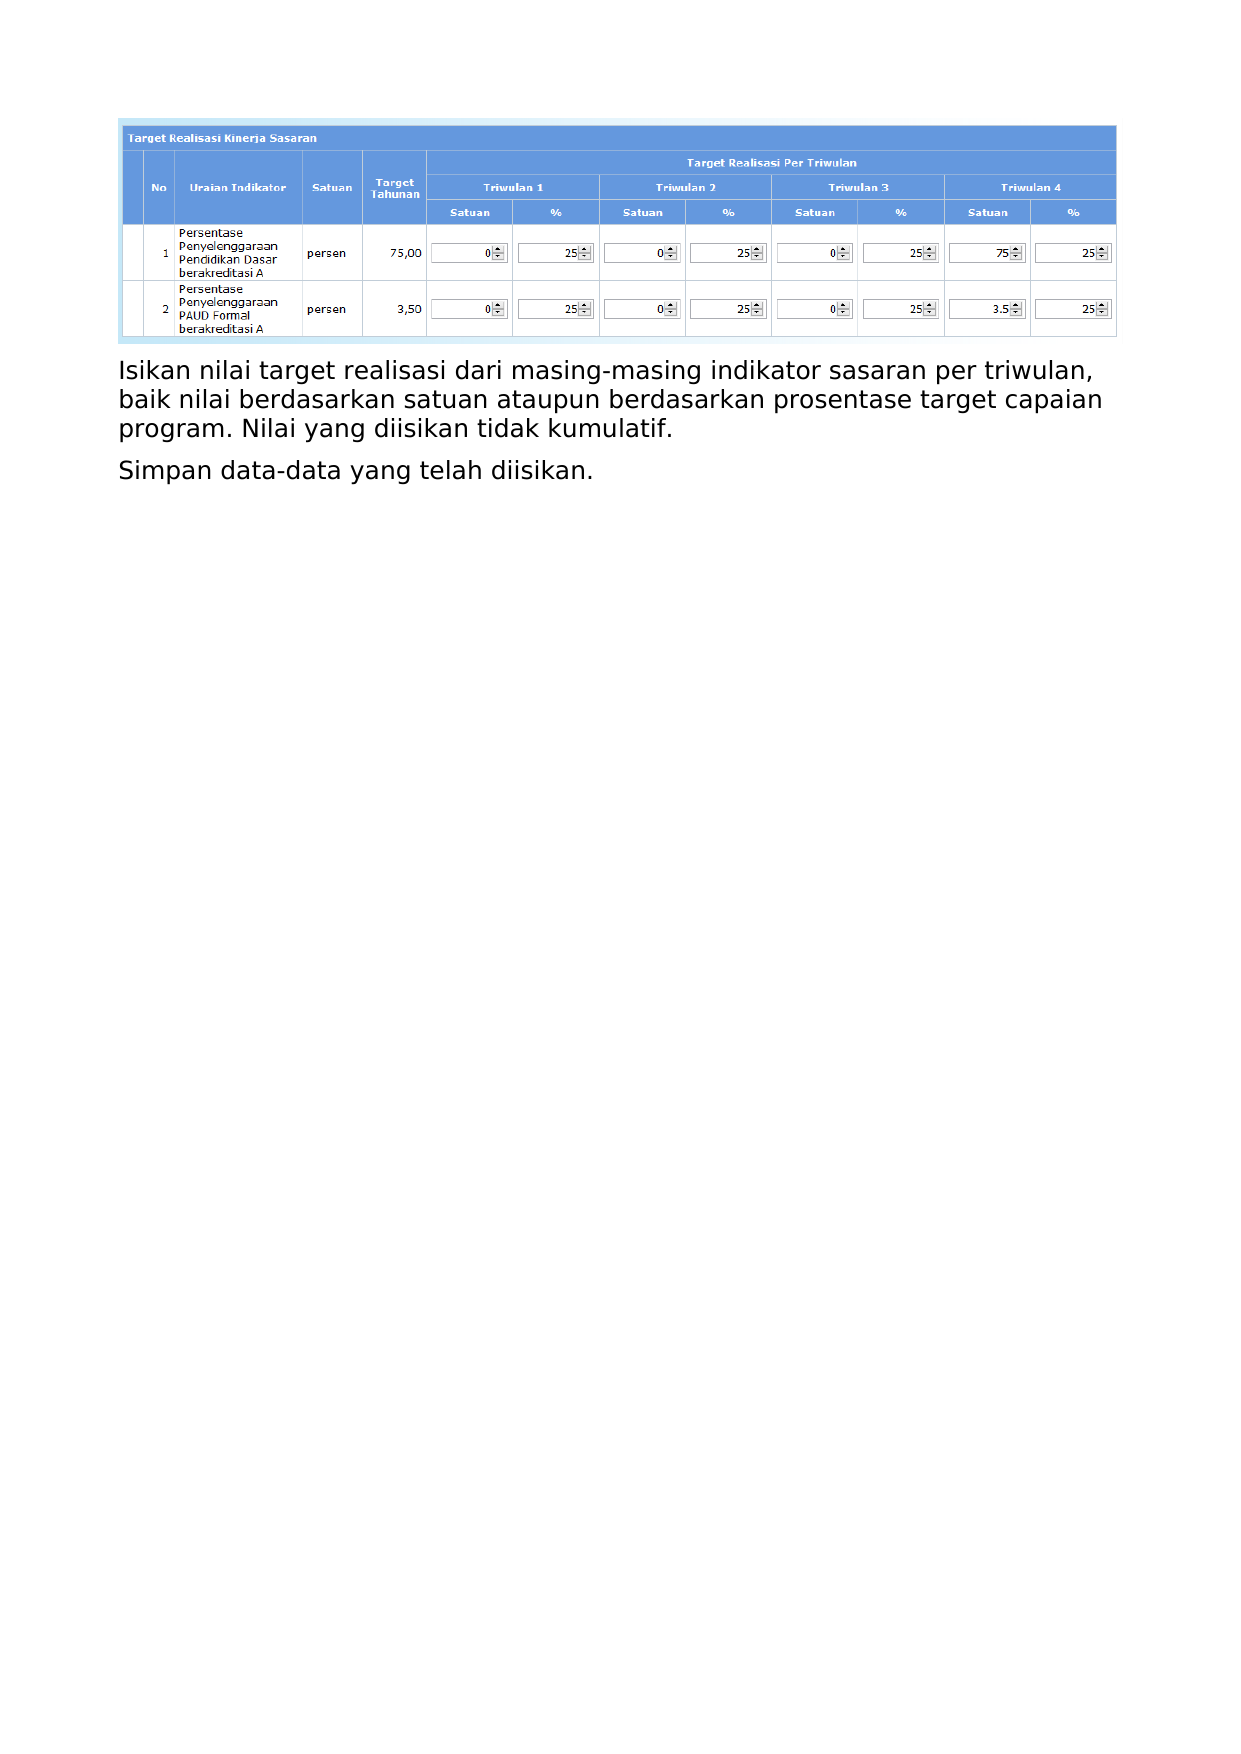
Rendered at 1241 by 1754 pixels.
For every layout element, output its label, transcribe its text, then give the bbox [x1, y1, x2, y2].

text Isikan nilai target realisasi dari masing-masing indikator sasaran per triwulan, baik nilai berdasarkan satuan ataupun berdasarkan prosentase target capaian program. Nilai yang diisikan tidak kumulatif. [118, 356, 1122, 444]
text Simpan data-data yang telah diisikan. [118, 456, 1122, 485]
picture [118, 118, 1123, 344]
